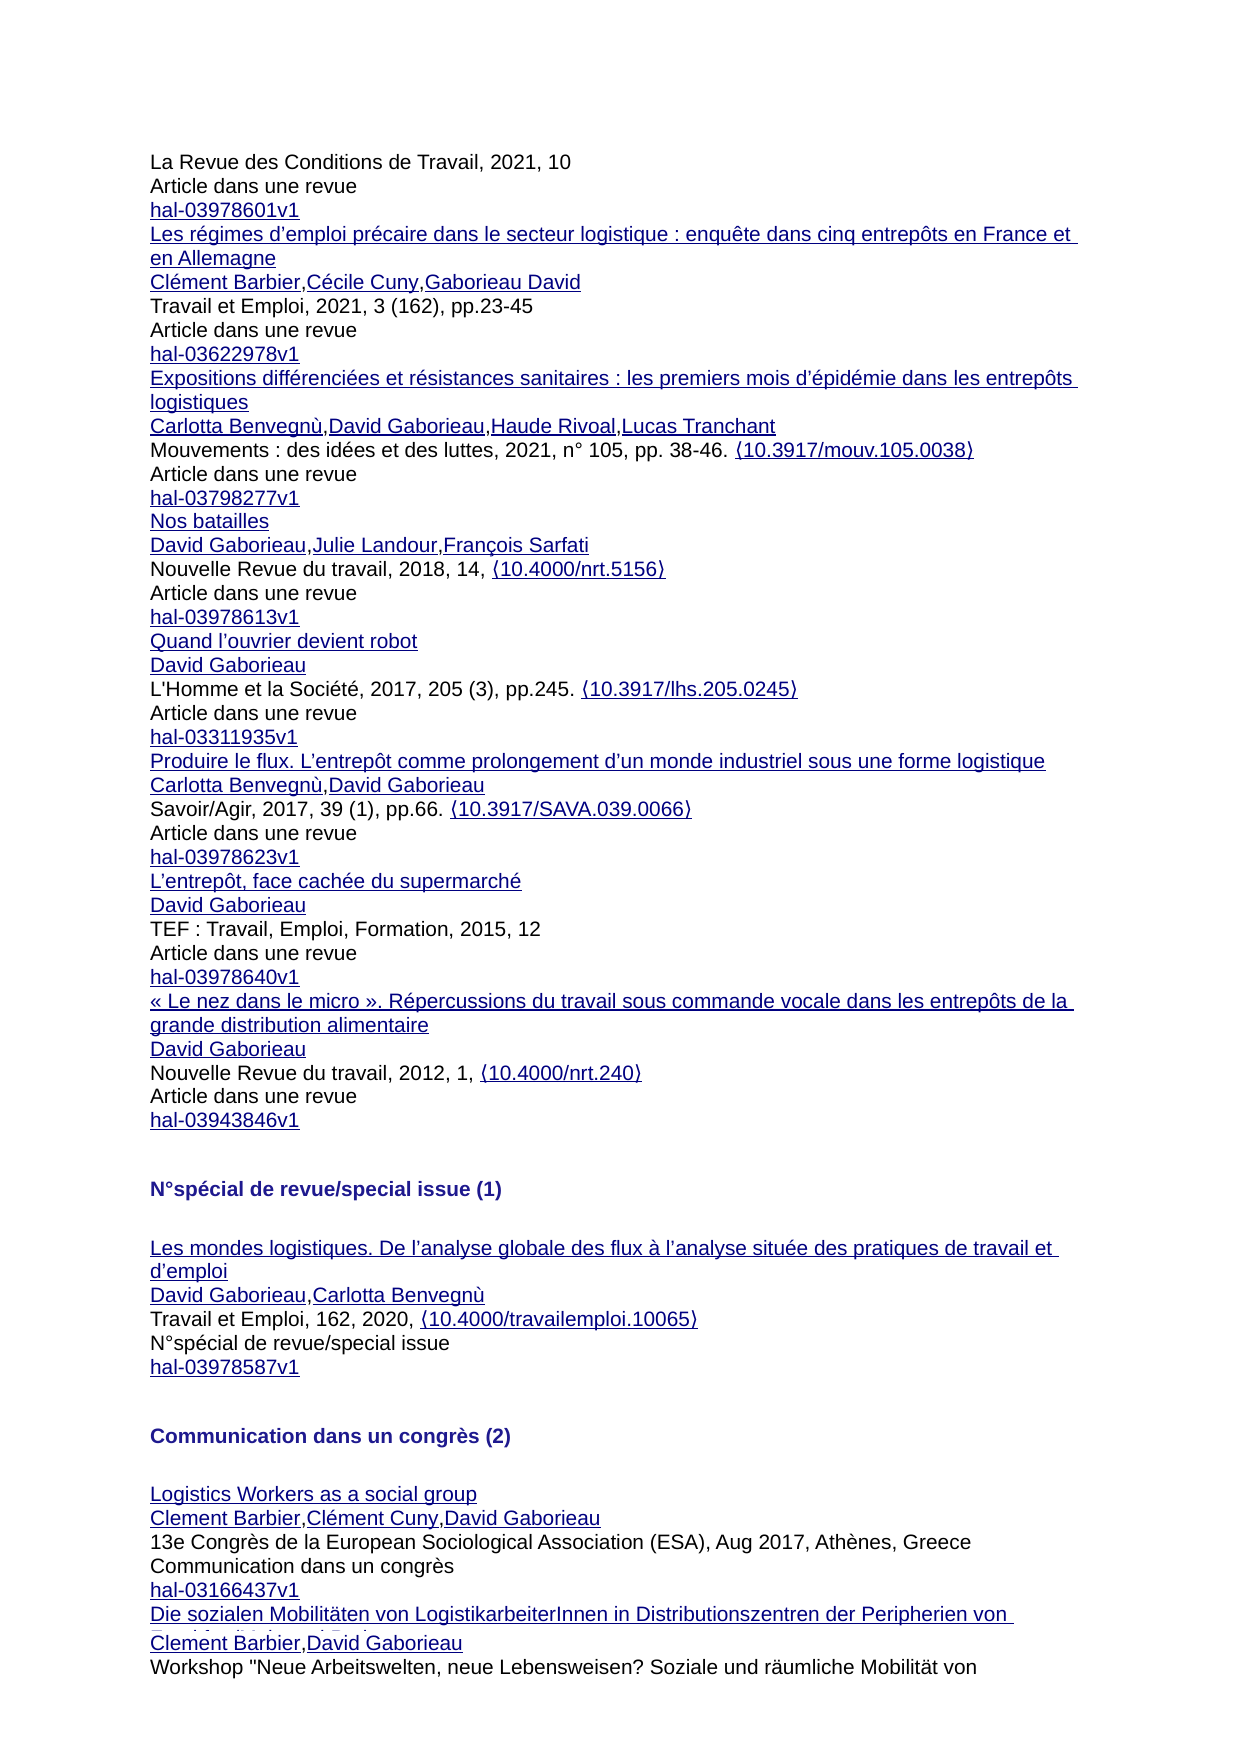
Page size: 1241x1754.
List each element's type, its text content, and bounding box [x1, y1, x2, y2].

table_cell L’entrepôt, face cachée du supermarché David Gaborieau TEF : Travail, Emploi, Formation, 2015, 12 Article dans une revue hal-03978640v1 [150, 869, 1090, 988]
subtitle Communication dans un congrès (2) [150, 1424, 1090, 1448]
table_cell Expositions différenciées et résistances sanitaires : les premiers mois d’épidémie dans les entrepôts logistiques Carlotta Benvegnù,David Gaborieau,Haude Rivoal,Lucas Tranchant Mouvements : des idées et des luttes, 2021, n° 105, pp. 38-46. ⟨10.3917/mouv.105.0038⟩ Article dans une revue hal-03798277v1 [150, 366, 1090, 509]
subtitle N°spécial de revue/special issue (1) [150, 1177, 1090, 1201]
table_header Logistics Workers as a social group Clement Barbier,Clément Cuny,David Gaborieau 13e Congrès de la European Sociological Association (ESA), Aug 2017, Athènes, Greece Communication dans un congrès hal-03166437v1 [150, 1482, 1090, 1602]
table_cell La Revue des Conditions de Travail, 2021, 10 Article dans une revue hal-03978601v1 [150, 150, 1090, 222]
table_cell « Le nez dans le micro ». Répercussions du travail sous commande vocale dans les entrepôts de la grande distribution alimentaire David Gaborieau Nouvelle Revue du travail, 2012, 1, ⟨10.4000/nrt.240⟩ Article dans une revue hal-03943846v1 [150, 989, 1090, 1132]
table_cell Produire le flux. L’entrepôt comme prolongement d’un monde industriel sous une forme logistique Carlotta Benvegnù,David Gaborieau Savoir/Agir, 2017, 39 (1), pp.66. ⟨10.3917/SAVA.039.0066⟩ Article dans une revue hal-03978623v1 [150, 749, 1090, 869]
table_cell Les régimes d’emploi précaire dans le secteur logistique : enquête dans cinq entrepôts en France et en Allemagne Clément Barbier,Cécile Cuny,Gaborieau David Travail et Emploi, 2021, 3 (162), pp.23-45 Article dans une revue hal-03622978v1 [150, 222, 1090, 366]
table_header Les mondes logistiques. De l’analyse globale des flux à l’analyse située des pratiques de travail et d’emploi David Gaborieau,Carlotta Benvegnù Travail et Emploi, 162, 2020, ⟨10.4000/travailemploi.10065⟩ N°spécial de revue/special issue hal-03978587v1 [150, 1235, 1090, 1379]
table_cell Die sozialen Mobilitäten von LogistikarbeiterInnen in Distributionszentren der Peripherien von Frankfurt/Main und Paris Clement Barbier,David Gaborieau Workshop "Neue Arbeitswelten, neue Lebensweisen? Soziale und räumliche Mobilität von [150, 1602, 1090, 1679]
table_cell Quand l’ouvrier devient robot David Gaborieau L'Homme et la Société, 2017, 205 (3), pp.245. ⟨10.3917/lhs.205.0245⟩ Article dans une revue hal-03311935v1 [150, 629, 1090, 749]
table_cell Nos batailles David Gaborieau,Julie Landour,François Sarfati Nouvelle Revue du travail, 2018, 14, ⟨10.4000/nrt.5156⟩ Article dans une revue hal-03978613v1 [150, 509, 1090, 629]
